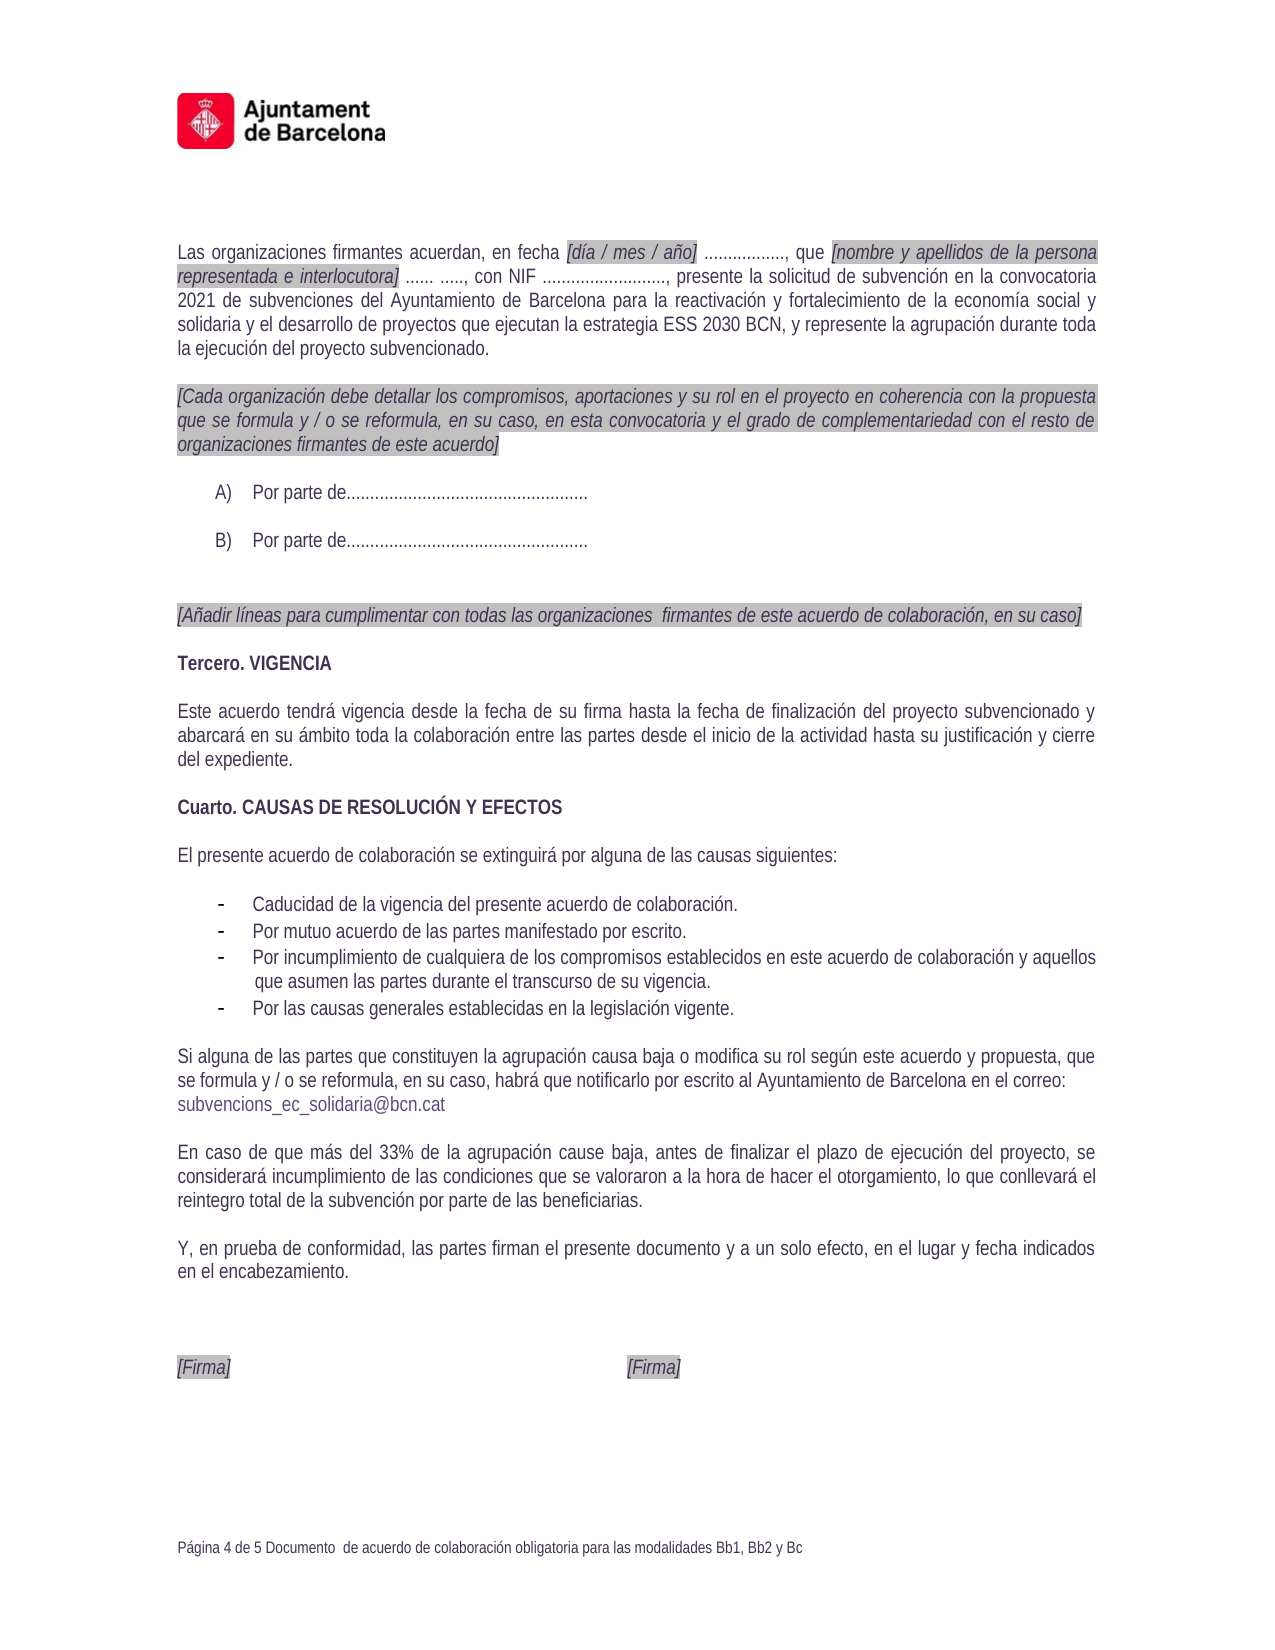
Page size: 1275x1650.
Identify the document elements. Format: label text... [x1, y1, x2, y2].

text Cuarto. CAUSAS DE RESOLUCIÓN Y EFECTOS [177, 794, 1098, 818]
text [Firma] [Firma] [177, 1355, 1098, 1379]
text [Añadir líneas para cumplimentar con todas las organizaciones firmantes de este acuerdo de colaboración, en su caso] [177, 603, 1098, 627]
list Por parte de................................................... [215, 479, 1098, 503]
list Por parte de................................................... [215, 527, 1098, 551]
list Por las causas generales establecidas en la legislación vigente. [217, 993, 1098, 1020]
text subvencions_ec_solidaria@bcn.cat [177, 1092, 1098, 1116]
list Caducidad de la vigencia del presente acuerdo de colaboración. [217, 890, 1098, 917]
text En caso de que más del 33% de la agrupación cause baja, antes de finalizar el plazo de ejecución del proyecto, se considerará incumplimiento de las condiciones que se valoraron a la hora de hacer el otorgamiento, lo que conllevará el reintegro total de la subvención por parte de las beneficiarias. [177, 1139, 1098, 1211]
picture [177, 93, 385, 149]
text Si alguna de las partes que constituyen la agrupación causa baja o modifica su rol según este acuerdo y propuesta, que se formula y / o se reformula, en su caso, habrá que notificarlo por escrito al Ayuntamiento de Barcelona en el correo: [177, 1044, 1098, 1092]
text Y, en prueba de conformidad, las partes firman el presente documento y a un solo efecto, en el lugar y fecha indicados en el encabezamiento. [177, 1235, 1098, 1283]
text Las organizaciones firmantes acuerdan, en fecha [día / mes / año] ................., que [nombre y apellidos de la persona representada e interlocutora] ...... ....., con NIF .........................., presente la solicitud de subvención en la convocatoria 2021 de subvenciones del Ayuntamiento de Barcelona para la reactivación y fortalecimiento de la economía social y solidaria y el desarrollo de proyectos que ejecutan la estrategia ESS 2030 BCN, y represente la agrupación durante toda la ejecución del proyecto subvencionado. [177, 240, 1098, 360]
text El presente acuerdo de colaboración se extinguirá por alguna de las causas siguientes: [177, 842, 1098, 866]
text Este acuerdo tendrá vigencia desde la fecha de su firma hasta la fecha de finalización del proyecto subvencionado y abarcará en su ámbito toda la colaboración entre las partes desde el inicio de la actividad hasta su justificación y cierre del expediente. [177, 699, 1098, 771]
list Por incumplimiento de cualquiera de los compromisos establecidos en este acuerdo de colaboración y aquellos que asumen las partes durante el transcurso de su vigencia. [217, 943, 1098, 993]
text [Cada organización debe detallar los compromisos, aportaciones y su rol en el proyecto en coherencia con la propuesta que se formula y / o se reformula, en su caso, en esta convocatoria y el grado de complementariedad con el resto de organizaciones firmantes de este acuerdo] [177, 384, 1098, 456]
list Por mutuo acuerdo de las partes manifestado por escrito. [217, 917, 1098, 943]
text Tercero. VIGENCIA [177, 651, 1098, 675]
